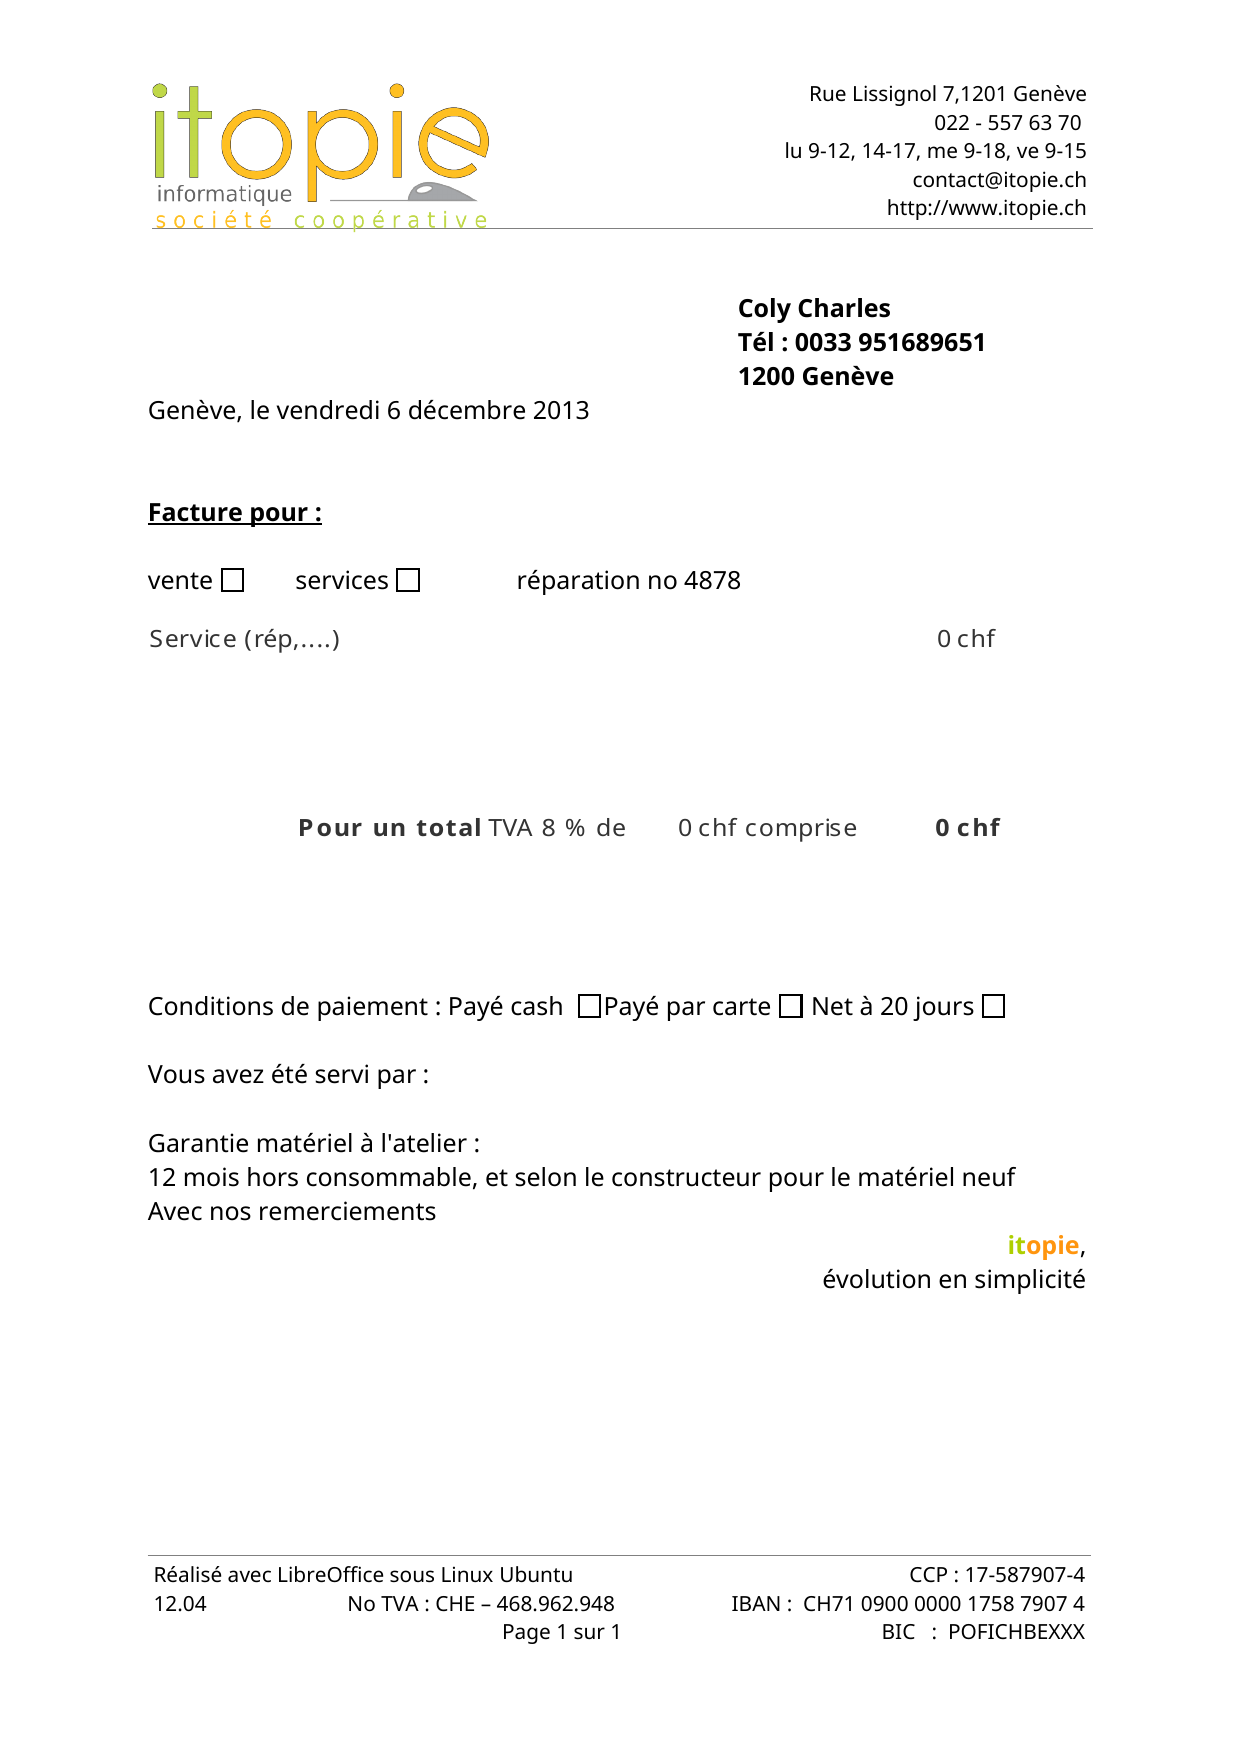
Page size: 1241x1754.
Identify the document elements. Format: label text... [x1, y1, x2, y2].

text Tél : 0033 951689651 [148, 324, 1093, 358]
text Vous avez été servi par : [148, 1057, 1093, 1091]
text Avec nos remerciements [148, 1193, 1093, 1227]
text Coly Charles [148, 290, 1093, 324]
text Conditions de paiement : Payé cash Payé par carte Net à 20 jours [148, 989, 1093, 1023]
text 1200 Genève [148, 358, 1093, 392]
text Garantie matériel à l'atelier : [148, 1125, 1093, 1159]
text vente services réparation no 4878 [148, 563, 1093, 597]
picture [138, 72, 500, 244]
text Facture pour : [148, 495, 1093, 529]
text 12 mois hors consommable, et selon le constructeur pour le matériel neuf [148, 1159, 1093, 1193]
text évolution en simplicité [148, 1262, 1093, 1296]
text Genève, le vendredi 6 décembre 2013 [148, 392, 1093, 427]
text itopie, [148, 1227, 1093, 1262]
